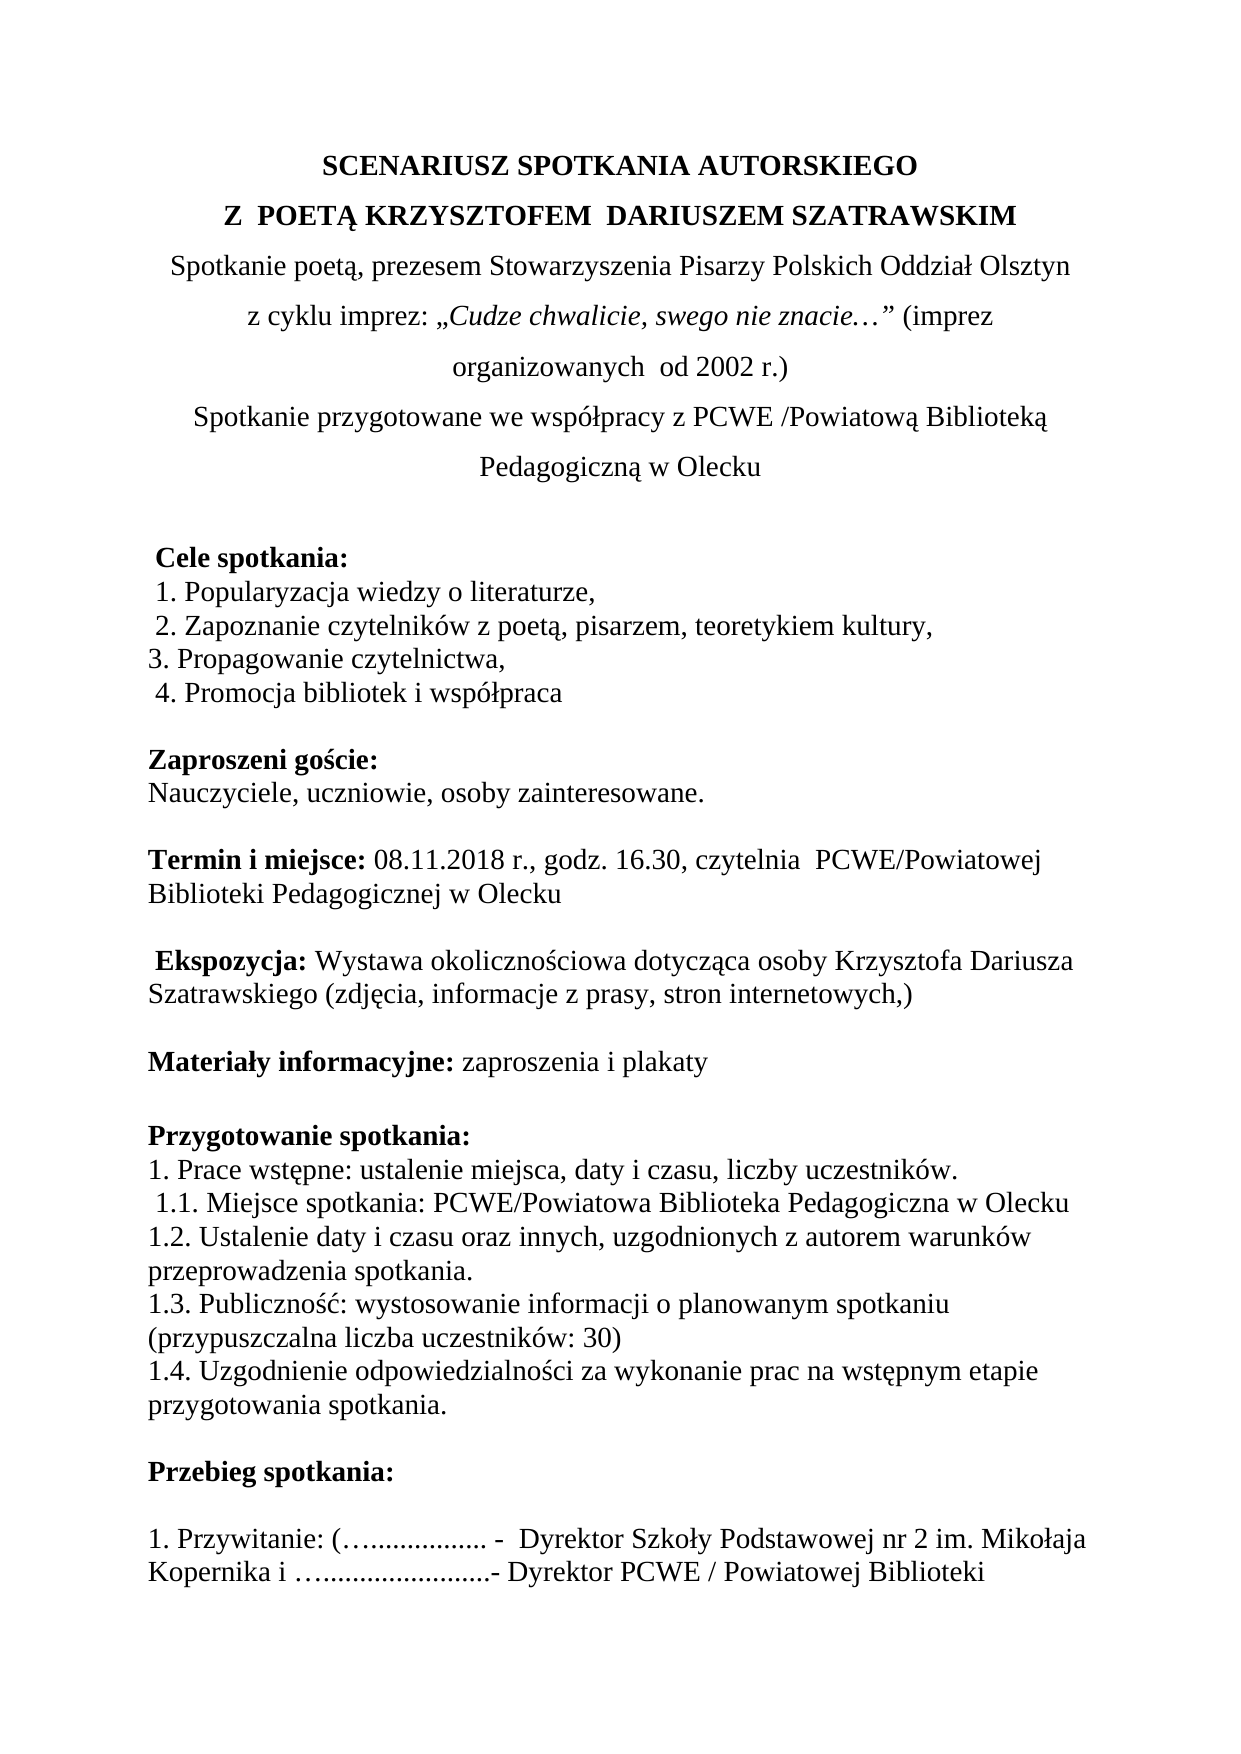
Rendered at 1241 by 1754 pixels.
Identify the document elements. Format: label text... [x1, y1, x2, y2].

text Cele spotkania: 1. Popularyzacja wiedzy o literaturze, 2. Zapoznanie czytelników z poetą, pisarzem, teoretykiem kultury, [148, 541, 1093, 641]
text Przygotowanie spotkania: 1. Prace wstępne: ustalenie miejsca, daty i czasu, liczby uczestników. 1.1. Miejsce spotkania: PCWE/Powiatowa Biblioteka Pedagogiczna w Olecku 1.2. Ustalenie daty i czasu oraz innych, uzgodnionych z autorem warunków przeprowadzenia spotkania. 1.3. Publiczność: wystosowanie informacji o planowanym spotkaniu (przypuszczalna liczba uczestników: 30) 1.4. Uzgodnienie odpowiedzialności za wykonanie prac na wstępnym etapie przygotowania spotkania. Przebieg spotkania: 1. Przywitanie: (…................ - Dyrektor Szkoły Podstawowej nr 2 im. Mikołaja Kopernika i ….......................- Dyrektor PCWE / Powiatowej Biblioteki [148, 1118, 1093, 1588]
text 3. Propagowanie czytelnictwa, 4. Promocja bibliotek i współpraca Zaproszeni goście: Nauczyciele, uczniowie, osoby zainteresowane. Termin i miejsce: 08.11.2018 r., godz. 16.30, czytelnia PCWE/Powiatowej Biblioteki Pedagogicznej w Olecku Ekspozycja: Wystawa okolicznościowa dotycząca osoby Krzysztofa Dariusza Szatrawskiego (zdjęcia, informacje z prasy, stron internetowych,) Materiały informacyjne: zaproszenia i plakaty [148, 641, 1093, 1106]
text SCENARIUSZ SPOTKANIA AUTORSKIEGO Z POETĄ KRZYSZTOFEM DARIUSZEM SZATRAWSKIM Spotkanie poetą, prezesem Stowarzyszenia Pisarzy Polskich Oddział Olsztyn z cyklu imprez: „Cudze chwalicie, swego nie znacie…” (imprez organizowanych od 2002 r.) Spotkanie przygotowane we współpracy z PCWE /Powiatową Biblioteką Pedagogiczną w Olecku [148, 148, 1093, 526]
